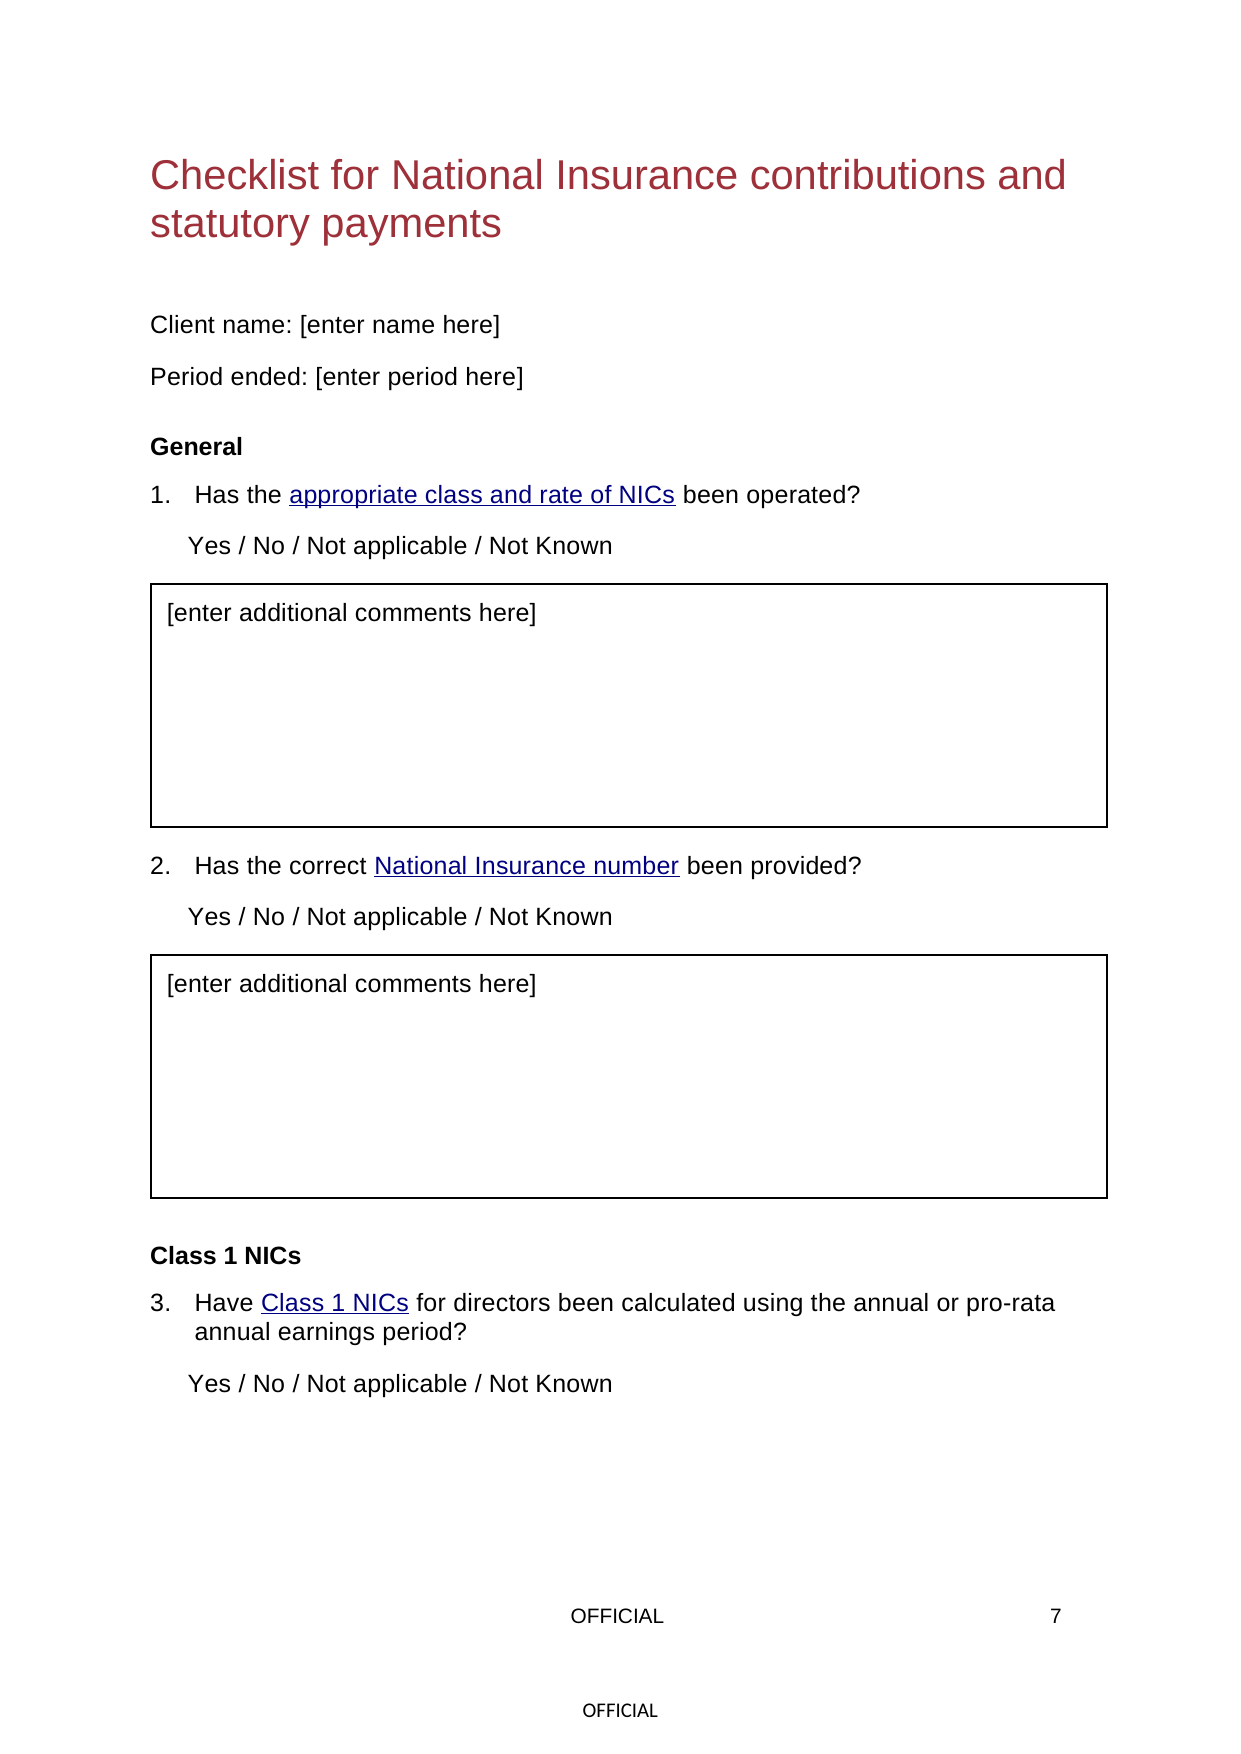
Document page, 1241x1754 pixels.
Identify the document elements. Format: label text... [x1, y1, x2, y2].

subtitle Have Class 1 NICs for directors been calculated using the annual or pro-rata annual earnings period? [150, 1288, 1090, 1346]
subtitle Has the correct National Insurance number been provided? [150, 851, 1090, 879]
subtitle Yes / No / Not applicable / Not Known [187, 531, 1090, 560]
subtitle Class 1 NICs [150, 1241, 1090, 1269]
subtitle Yes / No / Not applicable / Not Known [187, 1368, 1090, 1397]
text [enter additional comments here] [167, 969, 1087, 998]
text [enter additional comments here] [167, 598, 1087, 627]
text Client name: [enter name here] [150, 310, 1086, 339]
subtitle Has the appropriate class and rate of NICs been operated? [150, 479, 1090, 508]
text Period ended: [enter period here] [150, 362, 1086, 390]
subtitle Yes / No / Not applicable / Not Known [187, 902, 1090, 931]
subtitle General [150, 432, 1090, 461]
subtitle Checklist for National Insurance contributions and statutory payments [150, 150, 1090, 246]
